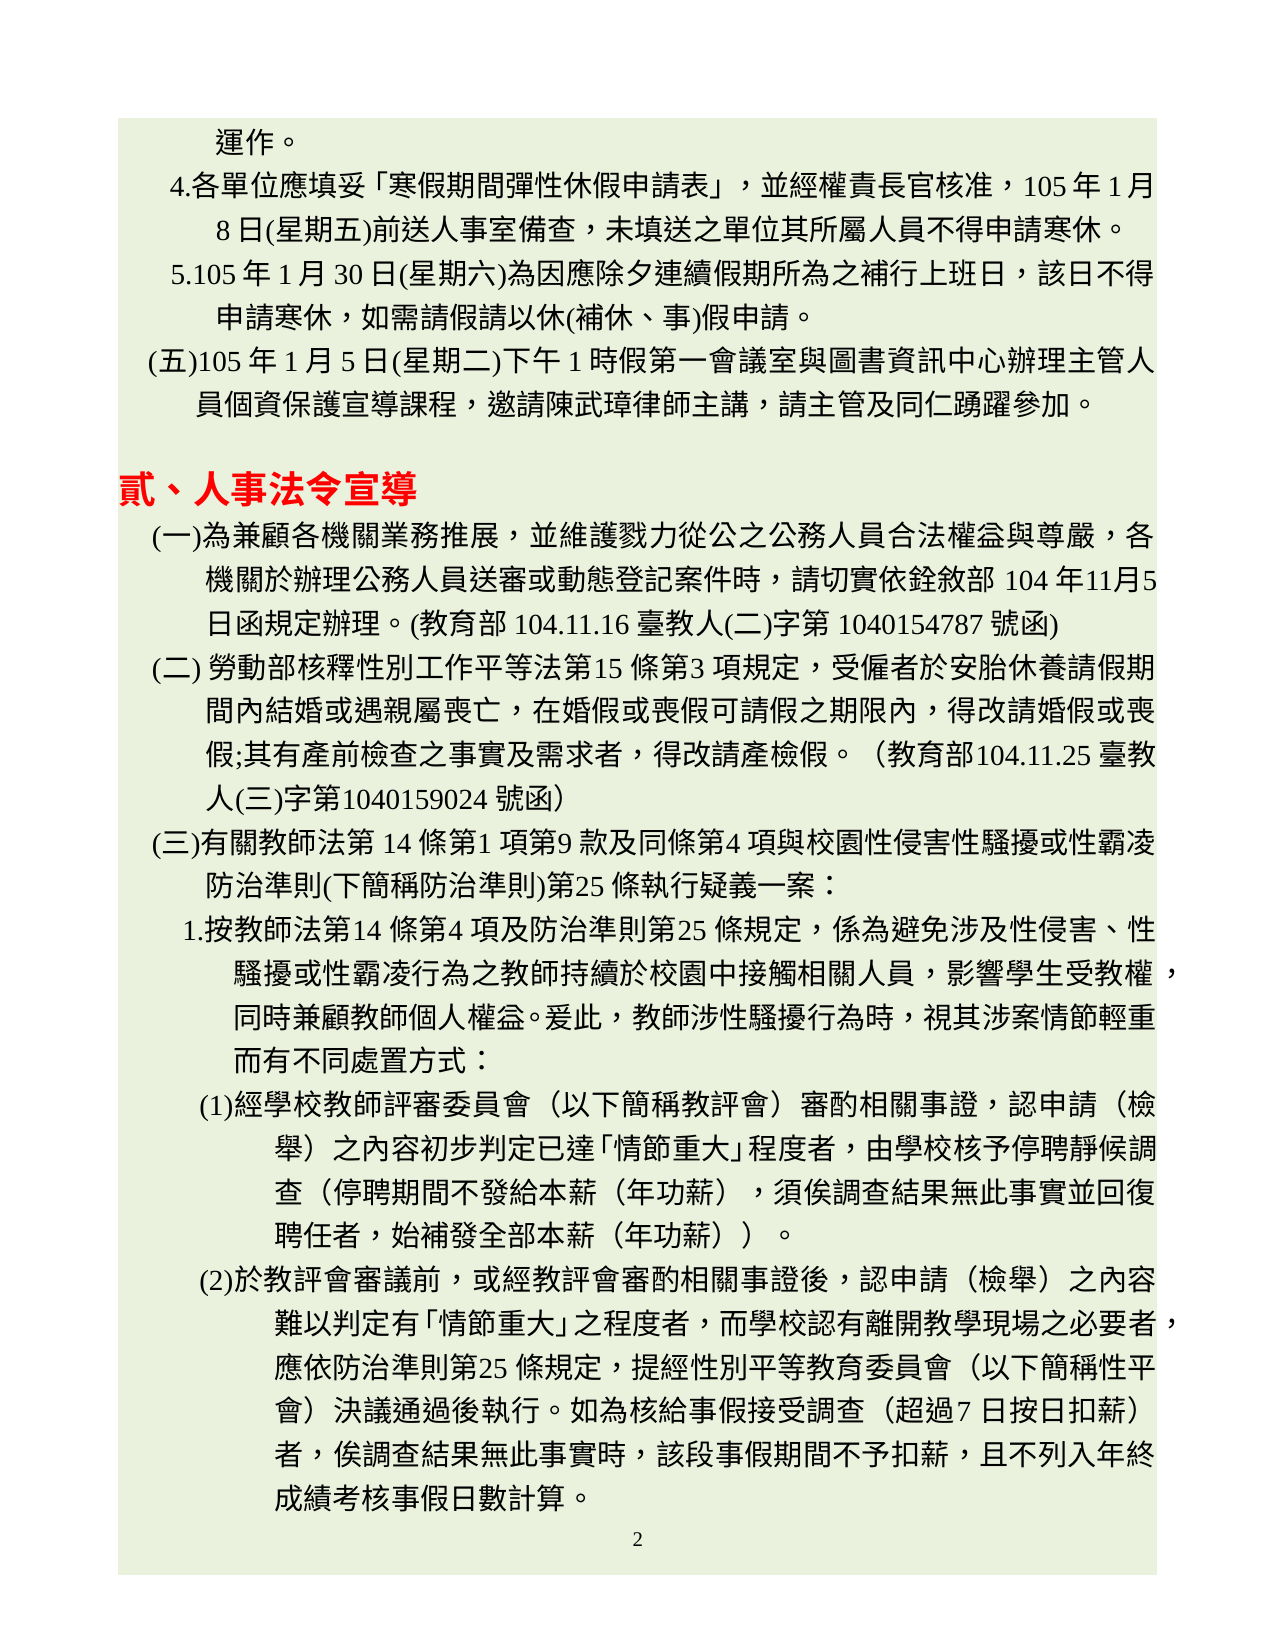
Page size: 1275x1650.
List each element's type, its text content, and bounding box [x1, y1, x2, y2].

text (二) 勞動部核釋性別工作平等法第15 條第3 項規定，受僱者於安胎休養請假期間內結婚或遇親屬喪亡，在婚假或喪假可請假之期限內，得改請婚假或喪假;其有產前檢查之事實及需求者，得改請產檢假。（教育部104.11.25 臺教人(三)字第1040159024 號函） [152, 643, 1157, 818]
text 4.各單位應填妥「寒假期間彈性休假申請表」，並經權責長官核准，105年1月8日(星期五)前送人事室備查，未填送之單位其所屬人員不得申請寒休。 [148, 162, 1157, 249]
text (1)經學校教師評審委員會（以下簡稱教評會）審酌相關事證，認申請（檢舉）之內容初步判定已達「情節重大」程度者，由學校核予停聘靜候調查（停聘期間不發給本薪（年功薪），須俟調查結果無此事實並回復聘任者，始補發全部本薪（年功薪））。 [152, 1081, 1157, 1256]
text (一)為兼顧各機關業務推展，並維護戮力從公之公務人員合法權益與尊嚴，各機關於辦理公務人員送審或動態登記案件時，請切實依銓敘部 104 年11月5日函規定辦理。(教育部 104.11.16 臺教人(二)字第 1040154787 號函) [152, 512, 1157, 643]
text (三)有關教師法第 14 條第1 項第9 款及同條第4 項與校園性侵害性騷擾或性霸凌防治準則(下簡稱防治準則)第25 條執行疑義一案： [152, 818, 1157, 906]
text 運作。 [148, 118, 1157, 162]
text 1.按教師法第14 條第4 項及防治準則第25 條規定，係為避免涉及性侵害、性騷擾或性霸凌行為之教師持續於校園中接觸相關人員，影響學生受教權，同時兼顧教師個人權益。爰此，教師涉性騷擾行為時，視其涉案情節輕重而有不同處置方式： [152, 906, 1157, 1081]
text (五)105年1月5日(星期二)下午1時假第一會議室與圖書資訊中心辦理主管人員個資保護宣導課程，邀請陳武璋律師主講，請主管及同仁踴躍參加。 [148, 337, 1157, 424]
text 5.105年1月30日(星期六)為因應除夕連續假期所為之補行上班日，該日不得申請寒休，如需請假請以休(補休、事)假申請。 [148, 249, 1157, 337]
text (2)於教評會審議前，或經教評會審酌相關事證後，認申請（檢舉）之內容難以判定有「情節重大」之程度者，而學校認有離開教學現場之必要者，應依防治準則第25 條規定，提經性別平等教育委員會（以下簡稱性平會）決議通過後執行。如為核給事假接受調查（超過7 日按日扣薪）者，俟調查結果無此事實時，該段事假期間不予扣薪，且不列入年終成績考核事假日數計算。 [152, 1256, 1157, 1518]
text 貳、人事法令宣導 [118, 468, 1157, 512]
